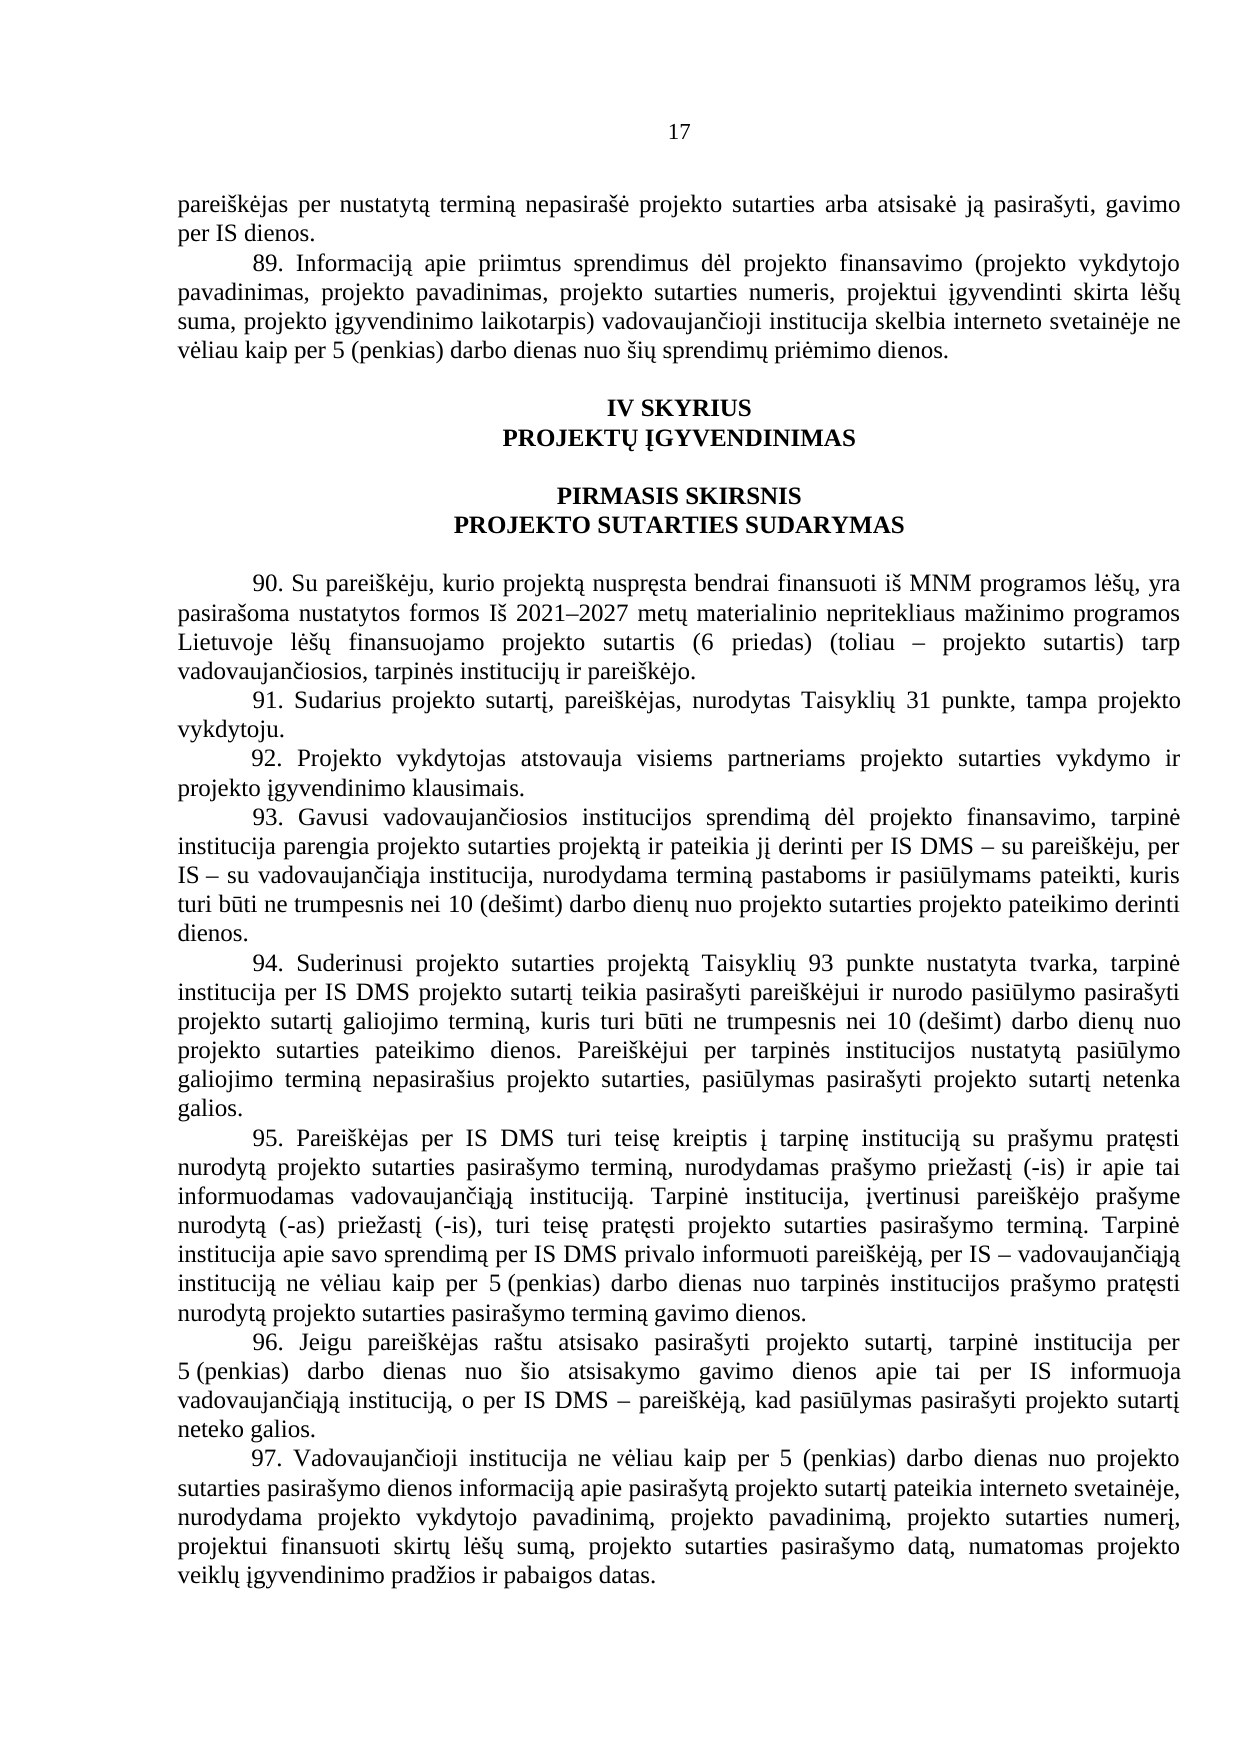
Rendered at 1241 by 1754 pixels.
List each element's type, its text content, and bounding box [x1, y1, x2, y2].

text 96. Jeigu pareiškėjas raštu atsisako pasirašyti projekto sutartį, tarpinė institucija per 5 (penkias) darbo dienas nuo šio atsisakymo gavimo dienos apie tai per IS informuoja vadovaujančiąją instituciją, o per IS DMS – pareiškėją, kad pasiūlymas pasirašyti projekto sutartį neteko galios. [177, 1327, 1181, 1443]
text 92. Projekto vykdytojas atstovauja visiems partneriams projekto sutarties vykdymo ir projekto įgyvendinimo klausimais. [177, 743, 1181, 802]
text PROJEKTO SUTARTIES SUDARYMAS [177, 510, 1181, 539]
text 93. Gavusi vadovaujančiosios institucijos sprendimą dėl projekto finansavimo, tarpinė institucija parengia projekto sutarties projektą ir pateikia jį derinti per IS DMS – su pareiškėju, per IS – su vadovaujančiąja institucija, nurodydama terminą pastaboms ir pasiūlymams pateikti, kuris turi būti ne trumpesnis nei 10 (dešimt) darbo dienų nuo projekto sutarties projekto pateikimo derinti dienos. [177, 802, 1181, 948]
text pareiškėjas per nustatytą terminą nepasirašė projekto sutarties arba atsisakė ją pasirašyti, gavimo per IS dienos. [177, 189, 1181, 248]
text 94. Suderinusi projekto sutarties projektą Taisyklių 93 punkte nustatyta tvarka, tarpinė institucija per IS DMS projekto sutartį teikia pasirašyti pareiškėjui ir nurodo pasiūlymo pasirašyti projekto sutartį galiojimo terminą, kuris turi būti ne trumpesnis nei 10 (dešimt) darbo dienų nuo projekto sutarties pateikimo dienos. Pareiškėjui per tarpinės institucijos nustatytą pasiūlymo galiojimo terminą nepasirašius projekto sutarties, pasiūlymas pasirašyti projekto sutartį netenka galios. [177, 948, 1181, 1123]
text IV SKYRIUS [177, 393, 1181, 423]
text 91. Sudarius projekto sutartį, pareiškėjas, nurodytas Taisyklių 31 punkte, tampa projekto vykdytoju. [177, 685, 1181, 743]
text 95. Pareiškėjas per IS DMS turi teisę kreiptis į tarpinę instituciją su prašymu pratęsti nurodytą projekto sutarties pasirašymo terminą, nurodydamas prašymo priežastį (-is) ir apie tai informuodamas vadovaujančiąją instituciją. Tarpinė institucija, įvertinusi pareiškėjo prašyme nurodytą (-as) priežastį (-is), turi teisę pratęsti projekto sutarties pasirašymo terminą. Tarpinė institucija apie savo sprendimą per IS DMS privalo informuoti pareiškėją, per IS – vadovaujančiąją instituciją ne vėliau kaip per 5 (penkias) darbo dienas nuo tarpinės institucijos prašymo pratęsti nurodytą projekto sutarties pasirašymo terminą gavimo dienos. [177, 1123, 1181, 1327]
text 90. Su pareiškėju, kurio projektą nuspręsta bendrai finansuoti iš MNM programos lėšų, yra pasirašoma nustatytos formos Iš 2021–2027 metų materialinio nepritekliaus mažinimo programos Lietuvoje lėšų finansuojamo projekto sutartis (6 priedas) (toliau – projekto sutartis) tarp vadovaujančiosios, tarpinės institucijų ir pareiškėjo. [177, 568, 1181, 685]
text PIRMASIS SKIRSNIS [177, 481, 1181, 510]
text 89. Informaciją apie priimtus sprendimus dėl projekto finansavimo (projekto vykdytojo pavadinimas, projekto pavadinimas, projekto sutarties numeris, projektui įgyvendinti skirta lėšų suma, projekto įgyvendinimo laikotarpis) vadovaujančioji institucija skelbia interneto svetainėje ne vėliau kaip per 5 (penkias) darbo dienas nuo šių sprendimų priėmimo dienos. [177, 248, 1181, 364]
text 97. Vadovaujančioji institucija ne vėliau kaip per 5 (penkias) darbo dienas nuo projekto sutarties pasirašymo dienos informaciją apie pasirašytą projekto sutartį pateikia interneto svetainėje, nurodydama projekto vykdytojo pavadinimą, projekto pavadinimą, projekto sutarties numerį, projektui finansuoti skirtų lėšų sumą, projekto sutarties pasirašymo datą, numatomas projekto veiklų įgyvendinimo pradžios ir pabaigos datas. [177, 1443, 1181, 1589]
text PROJEKTŲ ĮGYVENDINIMAS [177, 423, 1181, 452]
